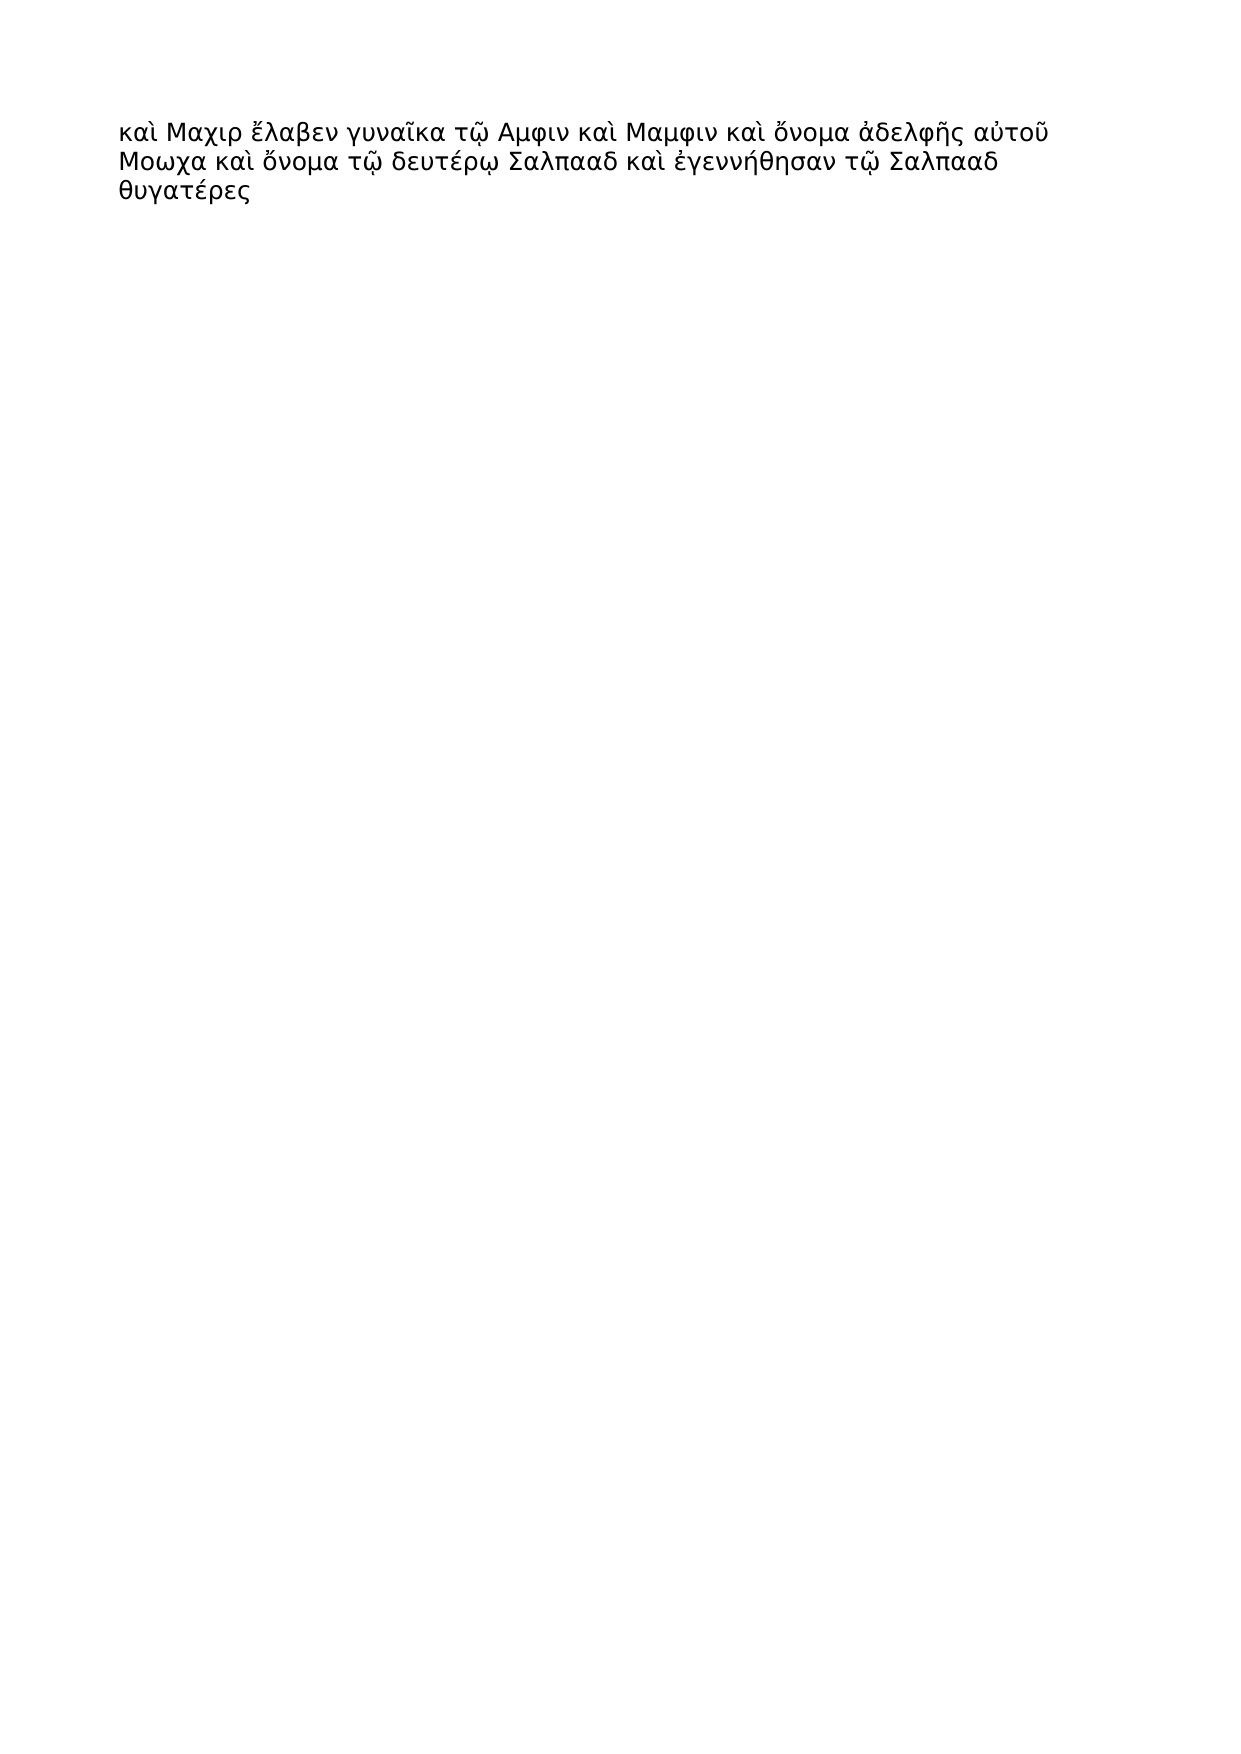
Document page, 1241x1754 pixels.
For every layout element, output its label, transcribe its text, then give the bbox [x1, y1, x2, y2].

text καὶ Μαχιρ ἔλαβεν γυναῖκα τῷ Αμφιν καὶ Μαμφιν καὶ ὄνομα ἀδελφῆς αὐτοῦ Μοωχα καὶ ὄνομα τῷ δευτέρῳ Σαλπααδ καὶ ἐγεννήθησαν τῷ Σαλπααδ θυγατέρες [118, 118, 1122, 206]
